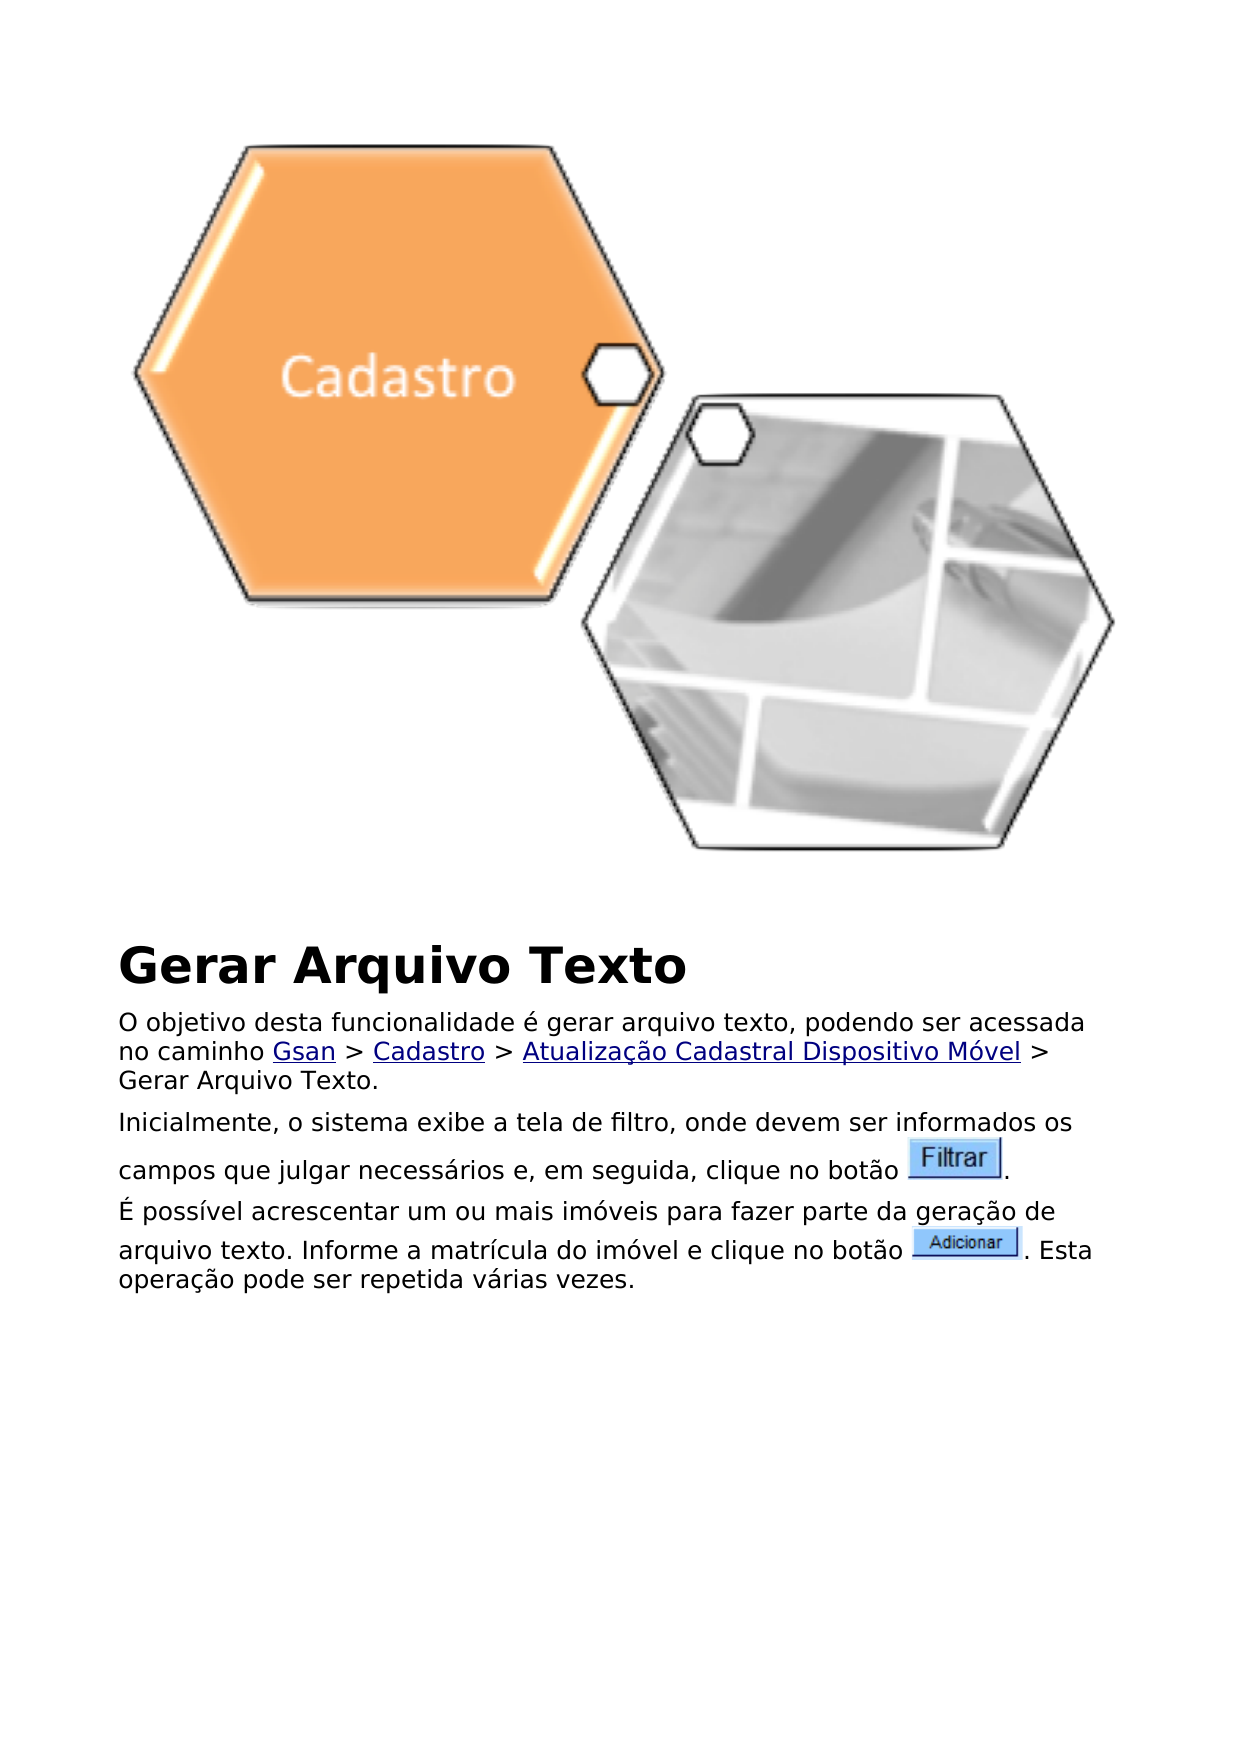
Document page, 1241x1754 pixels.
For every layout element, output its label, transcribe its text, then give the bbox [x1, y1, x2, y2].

subtitle Gerar Arquivo Texto [118, 937, 1122, 995]
picture [907, 1137, 1003, 1180]
text Inicialmente, o sistema exibe a tela de filtro, onde devem ser informados os campos que julgar necessários e, em seguida, clique no botão . [118, 1108, 1122, 1185]
picture [911, 1226, 1023, 1260]
text O objetivo desta funcionalidade é gerar arquivo texto, podendo ser acessada no caminho Gsan > Cadastro > Atualização Cadastral Dispositivo Móvel > Gerar Arquivo Texto. [118, 1008, 1122, 1095]
text É possível acrescentar um ou mais imóveis para fazer parte da geração de arquivo texto. Informe a matrícula do imóvel e clique no botão . Esta operação pode ser repetida várias vezes. [118, 1198, 1122, 1295]
picture [118, 118, 1123, 871]
